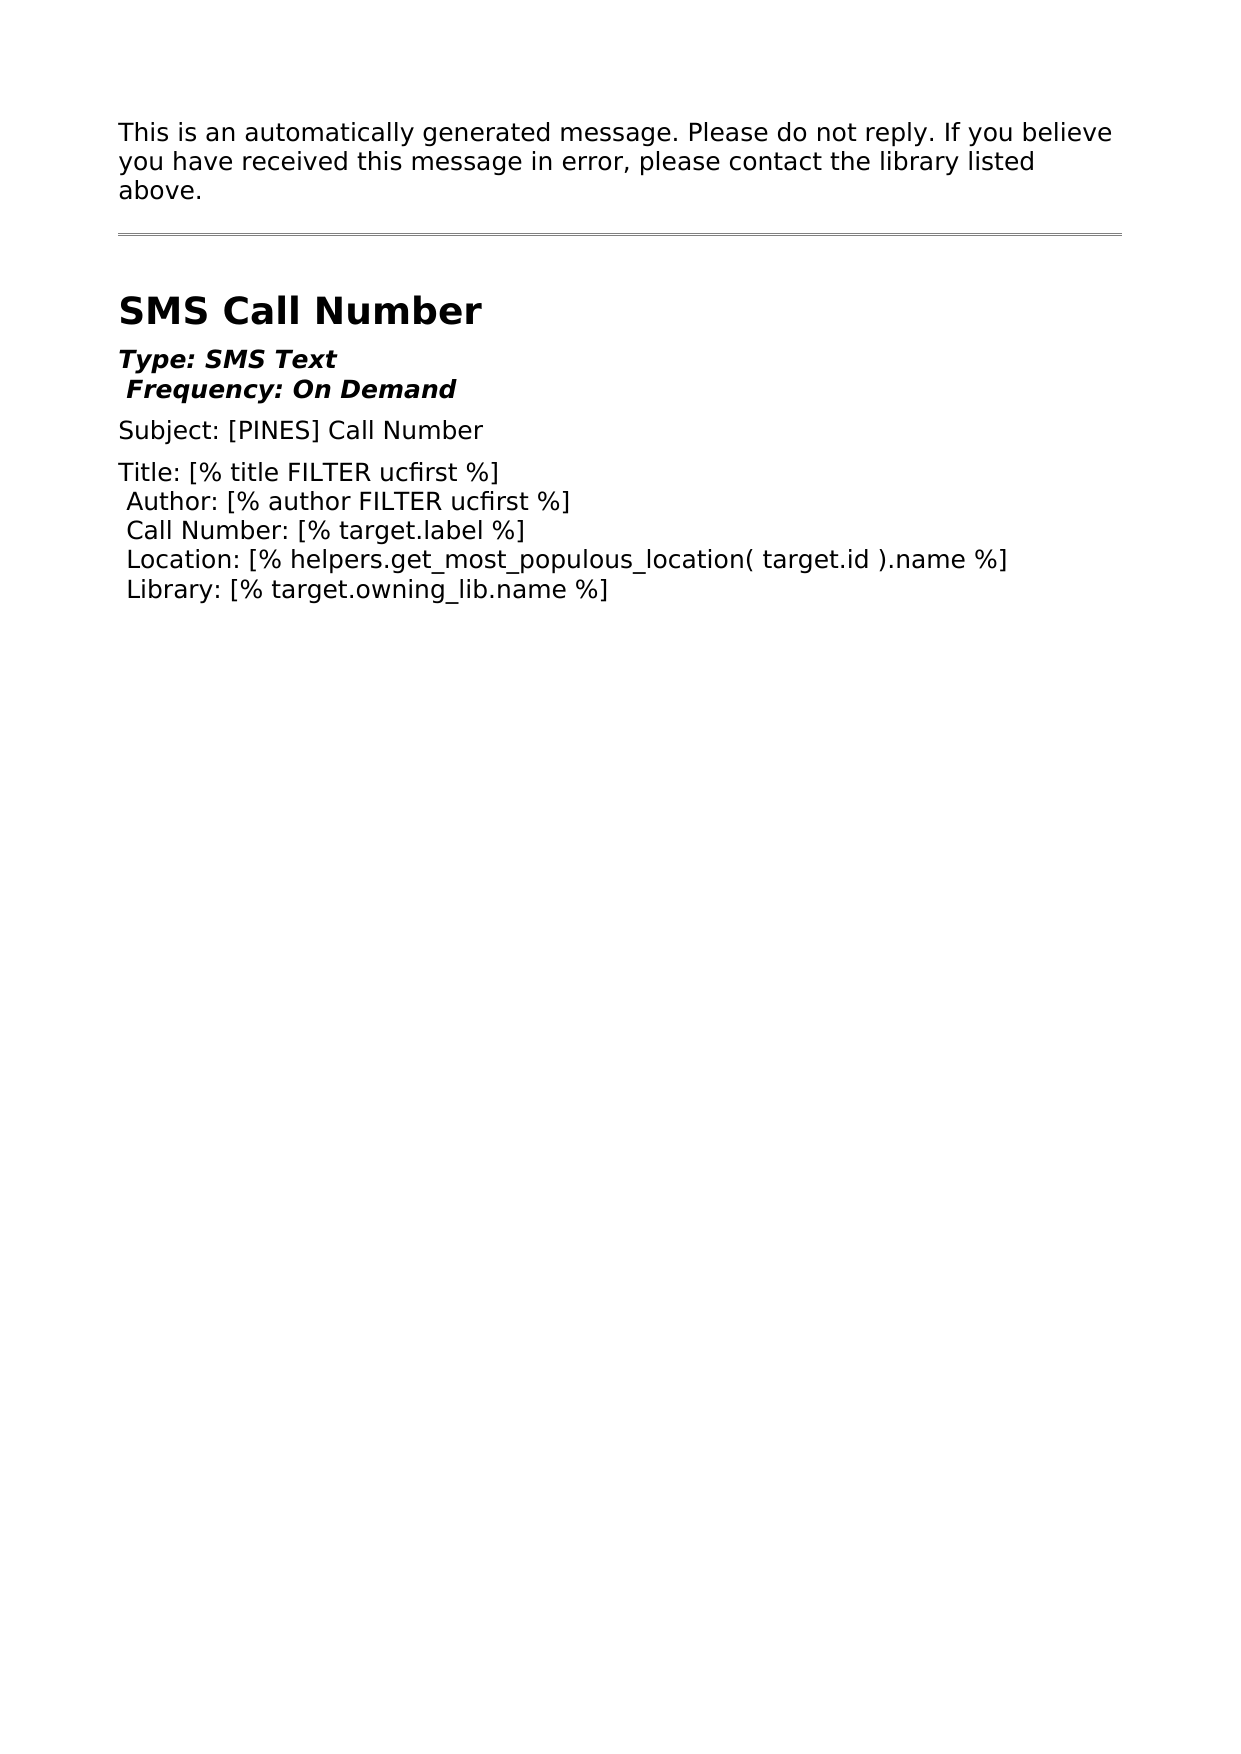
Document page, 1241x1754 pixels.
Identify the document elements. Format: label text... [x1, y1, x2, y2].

text Subject: [PINES] Call Number [118, 416, 1122, 446]
text This is an automatically generated message. Please do not reply. If you believe you have received this message in error, please contact the library listed above. [118, 118, 1122, 206]
subtitle SMS Call Number [118, 289, 1122, 333]
text Title: [% title FILTER ucfirst %] Author: [% author FILTER ucfirst %] Call Number: [% target.label %] Location: [% helpers.get_most_populous_location( target.id ).name %] Library: [% target.owning_lib.name %] [118, 458, 1122, 604]
text Type: SMS Text Frequency: On Demand [118, 346, 1122, 404]
